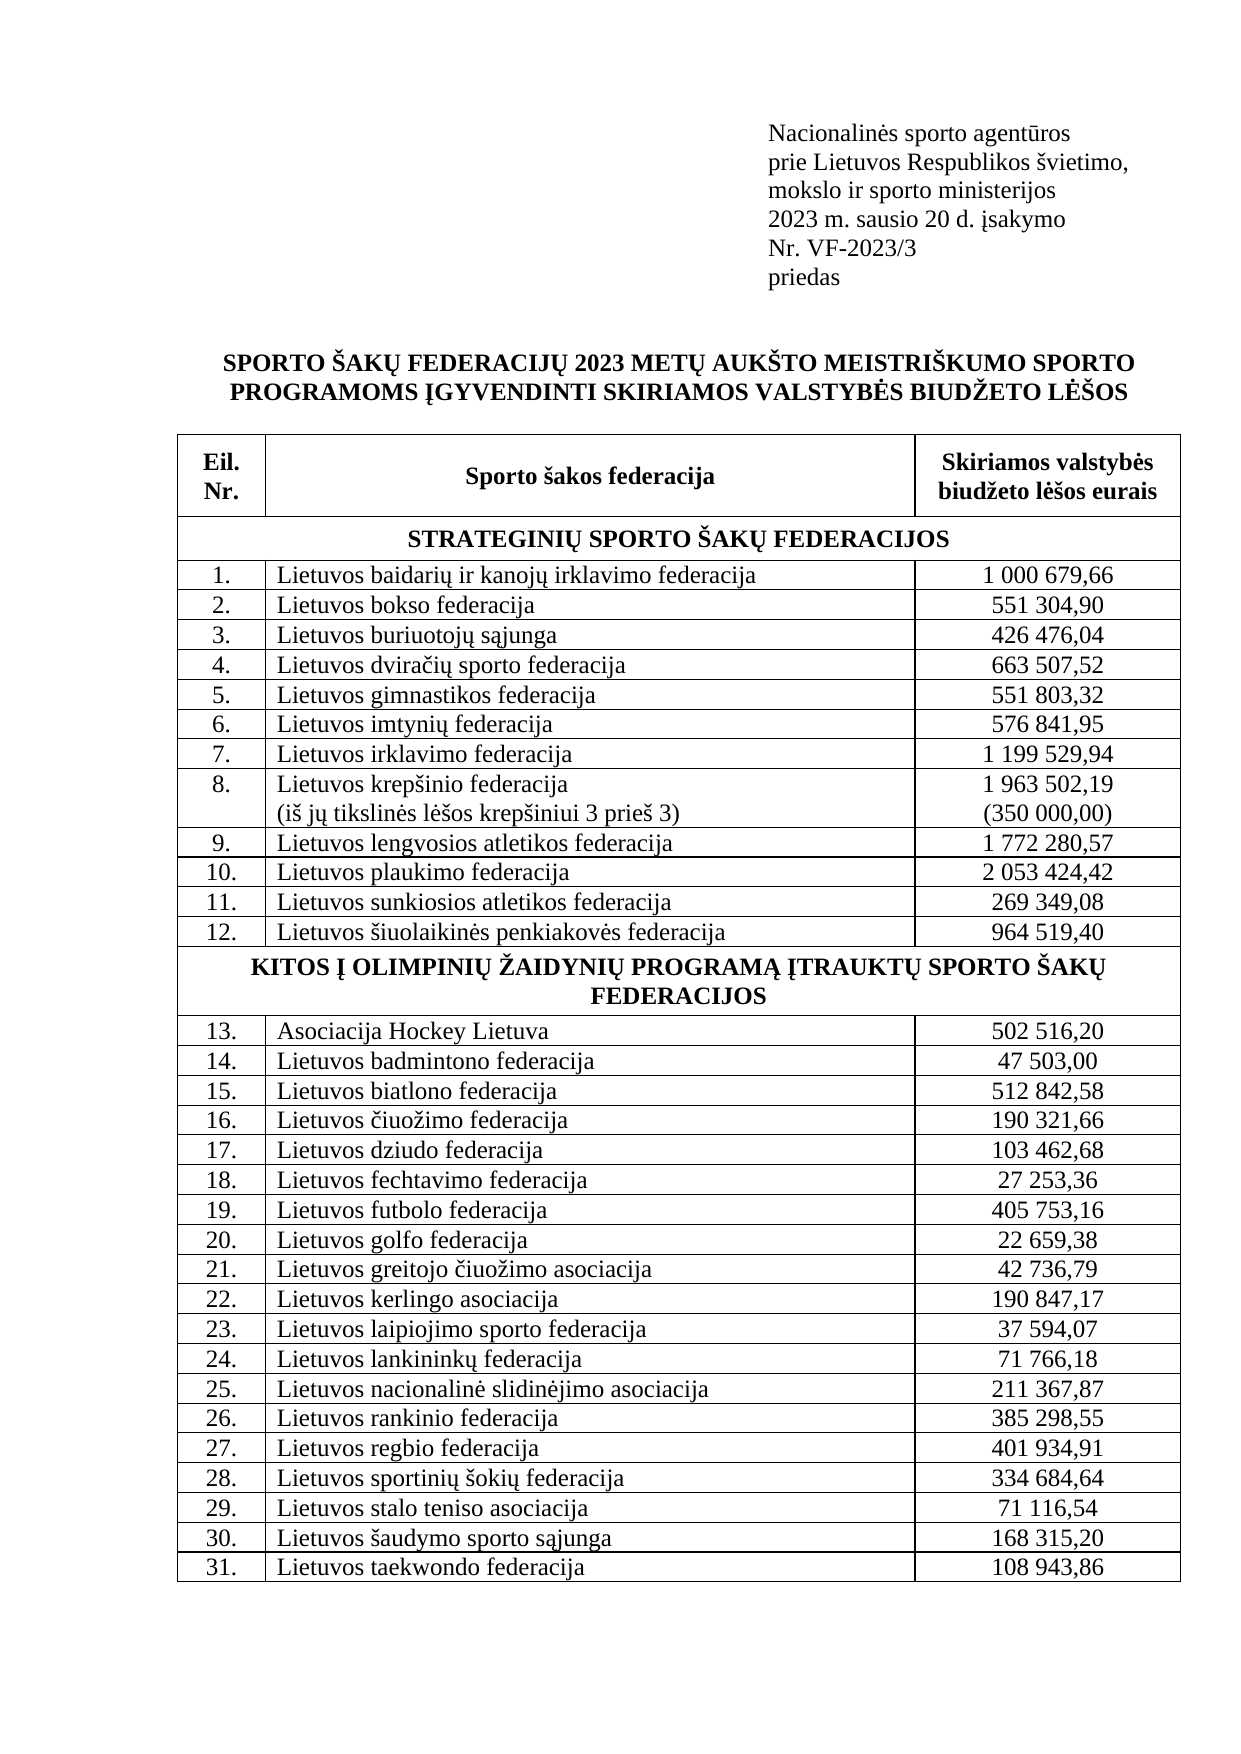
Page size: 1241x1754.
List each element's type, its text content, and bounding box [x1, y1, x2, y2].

table_cell 27. [178, 1433, 265, 1462]
table_cell 30. [178, 1523, 265, 1551]
table_cell Lietuvos kerlingo asociacija [266, 1284, 914, 1313]
table_cell Lietuvos taekwondo federacija [266, 1553, 914, 1581]
table_cell 269 349,08 [916, 887, 1180, 916]
text prie Lietuvos Respublikos švietimo, [768, 147, 1181, 176]
table_cell Lietuvos buriuotojų sąjunga [266, 620, 914, 649]
table_cell 385 298,55 [916, 1404, 1180, 1432]
table_cell 108 943,86 [916, 1553, 1180, 1581]
table_cell KITOS Į OLIMPINIŲ ŽAIDYNIŲ PROGRAMĄ ĮTRAUKTŲ SPORTO ŠAKŲ FEDERACIJOS [178, 947, 1180, 1015]
table_cell Lietuvos regbio federacija [266, 1433, 914, 1462]
table_cell 8. [178, 769, 265, 827]
table_cell Lietuvos imtynių federacija [266, 710, 914, 738]
table_cell 1 199 529,94 [916, 739, 1180, 768]
table_cell Lietuvos čiuožimo federacija [266, 1106, 914, 1134]
table_cell Lietuvos dziudo federacija [266, 1135, 914, 1164]
table_cell 6. [178, 710, 265, 738]
table_cell 964 519,40 [916, 917, 1180, 946]
table_cell Lietuvos laipiojimo sporto federacija [266, 1314, 914, 1343]
table_cell 103 462,68 [916, 1135, 1180, 1164]
table_cell 11. [178, 887, 265, 916]
table_cell Lietuvos stalo teniso asociacija [266, 1493, 914, 1522]
table_cell 1 000 679,66 [916, 561, 1180, 589]
table_cell 2 053 424,42 [916, 858, 1180, 886]
table_cell 47 503,00 [916, 1046, 1180, 1075]
table_cell 14. [178, 1046, 265, 1075]
table_cell 426 476,04 [916, 620, 1180, 649]
table_cell 190 321,66 [916, 1106, 1180, 1134]
table_cell Lietuvos lengvosios atletikos federacija [266, 828, 914, 856]
table_cell 27 253,36 [916, 1165, 1180, 1194]
table_cell 13. [178, 1016, 265, 1045]
table_cell 401 934,91 [916, 1433, 1180, 1462]
table_cell 71 116,54 [916, 1493, 1180, 1522]
table_cell 1 772 280,57 [916, 828, 1180, 856]
text mokslo ir sporto ministerijos [768, 176, 1181, 204]
table_cell Lietuvos biatlono federacija [266, 1076, 914, 1104]
table_cell 23. [178, 1314, 265, 1343]
table_cell 26. [178, 1404, 265, 1432]
table_header Skiriamos valstybės biudžeto lėšos eurais [916, 435, 1180, 516]
table_cell 551 304,90 [916, 590, 1180, 619]
table_cell Lietuvos gimnastikos federacija [266, 680, 914, 708]
table_cell Lietuvos golfo federacija [266, 1225, 914, 1253]
table_cell 12. [178, 917, 265, 946]
table_cell 168 315,20 [916, 1523, 1180, 1551]
table_cell 15. [178, 1076, 265, 1104]
table_cell 502 516,20 [916, 1016, 1180, 1045]
table_cell 29. [178, 1493, 265, 1522]
table_cell 211 367,87 [916, 1374, 1180, 1402]
table_cell Lietuvos sunkiosios atletikos federacija [266, 887, 914, 916]
table_cell 5. [178, 680, 265, 708]
table_header Eil. Nr. [178, 435, 265, 516]
table_cell 3. [178, 620, 265, 649]
text Nacionalinės sporto agentūros [768, 118, 1181, 147]
table_cell 37 594,07 [916, 1314, 1180, 1343]
table_cell 1 963 502,19 (350 000,00) [916, 769, 1180, 827]
table_cell 512 842,58 [916, 1076, 1180, 1104]
table_cell 10. [178, 858, 265, 886]
table_cell 20. [178, 1225, 265, 1253]
table_cell 190 847,17 [916, 1284, 1180, 1313]
table_cell 334 684,64 [916, 1463, 1180, 1492]
table_header Sporto šakos federacija [266, 435, 914, 516]
table_cell 17. [178, 1135, 265, 1164]
text Nr. VF-2023/3 [768, 233, 1181, 262]
table_cell 1. [178, 561, 265, 589]
table_cell Asociacija Hockey Lietuva [266, 1016, 914, 1045]
table_cell 31. [178, 1553, 265, 1581]
text SPORTO ŠAKŲ FEDERACIJŲ 2023 METŲ AUKŠTO MEISTRIŠKUMO SPORTO PROGRAMOMS ĮGYVENDINTI SKIRIAMOS VALSTYBĖS BIUDŽETO LĖŠOS [177, 348, 1181, 406]
table_cell Lietuvos bokso federacija [266, 590, 914, 619]
table_cell 18. [178, 1165, 265, 1194]
table_cell Lietuvos baidarių ir kanojų irklavimo federacija [266, 561, 914, 589]
table_cell Lietuvos badmintono federacija [266, 1046, 914, 1075]
text 2023 m. sausio 20 d. įsakymo [768, 204, 1181, 233]
table_cell 2. [178, 590, 265, 619]
table_cell 25. [178, 1374, 265, 1402]
table_cell 576 841,95 [916, 710, 1180, 738]
table_cell Lietuvos futbolo federacija [266, 1195, 914, 1224]
table_cell Lietuvos rankinio federacija [266, 1404, 914, 1432]
table_cell 71 766,18 [916, 1344, 1180, 1373]
table_cell 7. [178, 739, 265, 768]
table_cell STRATEGINIŲ SPORTO ŠAKŲ FEDERACIJOS [178, 517, 1180, 559]
table_cell Lietuvos irklavimo federacija [266, 739, 914, 768]
table_cell Lietuvos nacionalinė slidinėjimo asociacija [266, 1374, 914, 1402]
table_cell 22 659,38 [916, 1225, 1180, 1253]
table_cell Lietuvos šiuolaikinės penkiakovės federacija [266, 917, 914, 946]
table_cell Lietuvos dviračių sporto federacija [266, 650, 914, 679]
table_cell 22. [178, 1284, 265, 1313]
table_cell Lietuvos lankininkų federacija [266, 1344, 914, 1373]
table_cell 16. [178, 1106, 265, 1134]
table_cell 28. [178, 1463, 265, 1492]
table_cell Lietuvos greitojo čiuožimo asociacija [266, 1255, 914, 1283]
table_cell Lietuvos sportinių šokių federacija [266, 1463, 914, 1492]
table_cell 4. [178, 650, 265, 679]
table_cell 21. [178, 1255, 265, 1283]
table_cell Lietuvos plaukimo federacija [266, 858, 914, 886]
table_cell Lietuvos krepšinio federacija (iš jų tikslinės lėšos krepšiniui 3 prieš 3) [266, 769, 914, 827]
table_cell 19. [178, 1195, 265, 1224]
text priedas [768, 262, 1181, 291]
table_cell Lietuvos fechtavimo federacija [266, 1165, 914, 1194]
table_cell 551 803,32 [916, 680, 1180, 708]
table_cell 42 736,79 [916, 1255, 1180, 1283]
table_cell 24. [178, 1344, 265, 1373]
table_cell 663 507,52 [916, 650, 1180, 679]
table_cell Lietuvos šaudymo sporto sąjunga [266, 1523, 914, 1551]
table_cell 405 753,16 [916, 1195, 1180, 1224]
table_cell 9. [178, 828, 265, 856]
